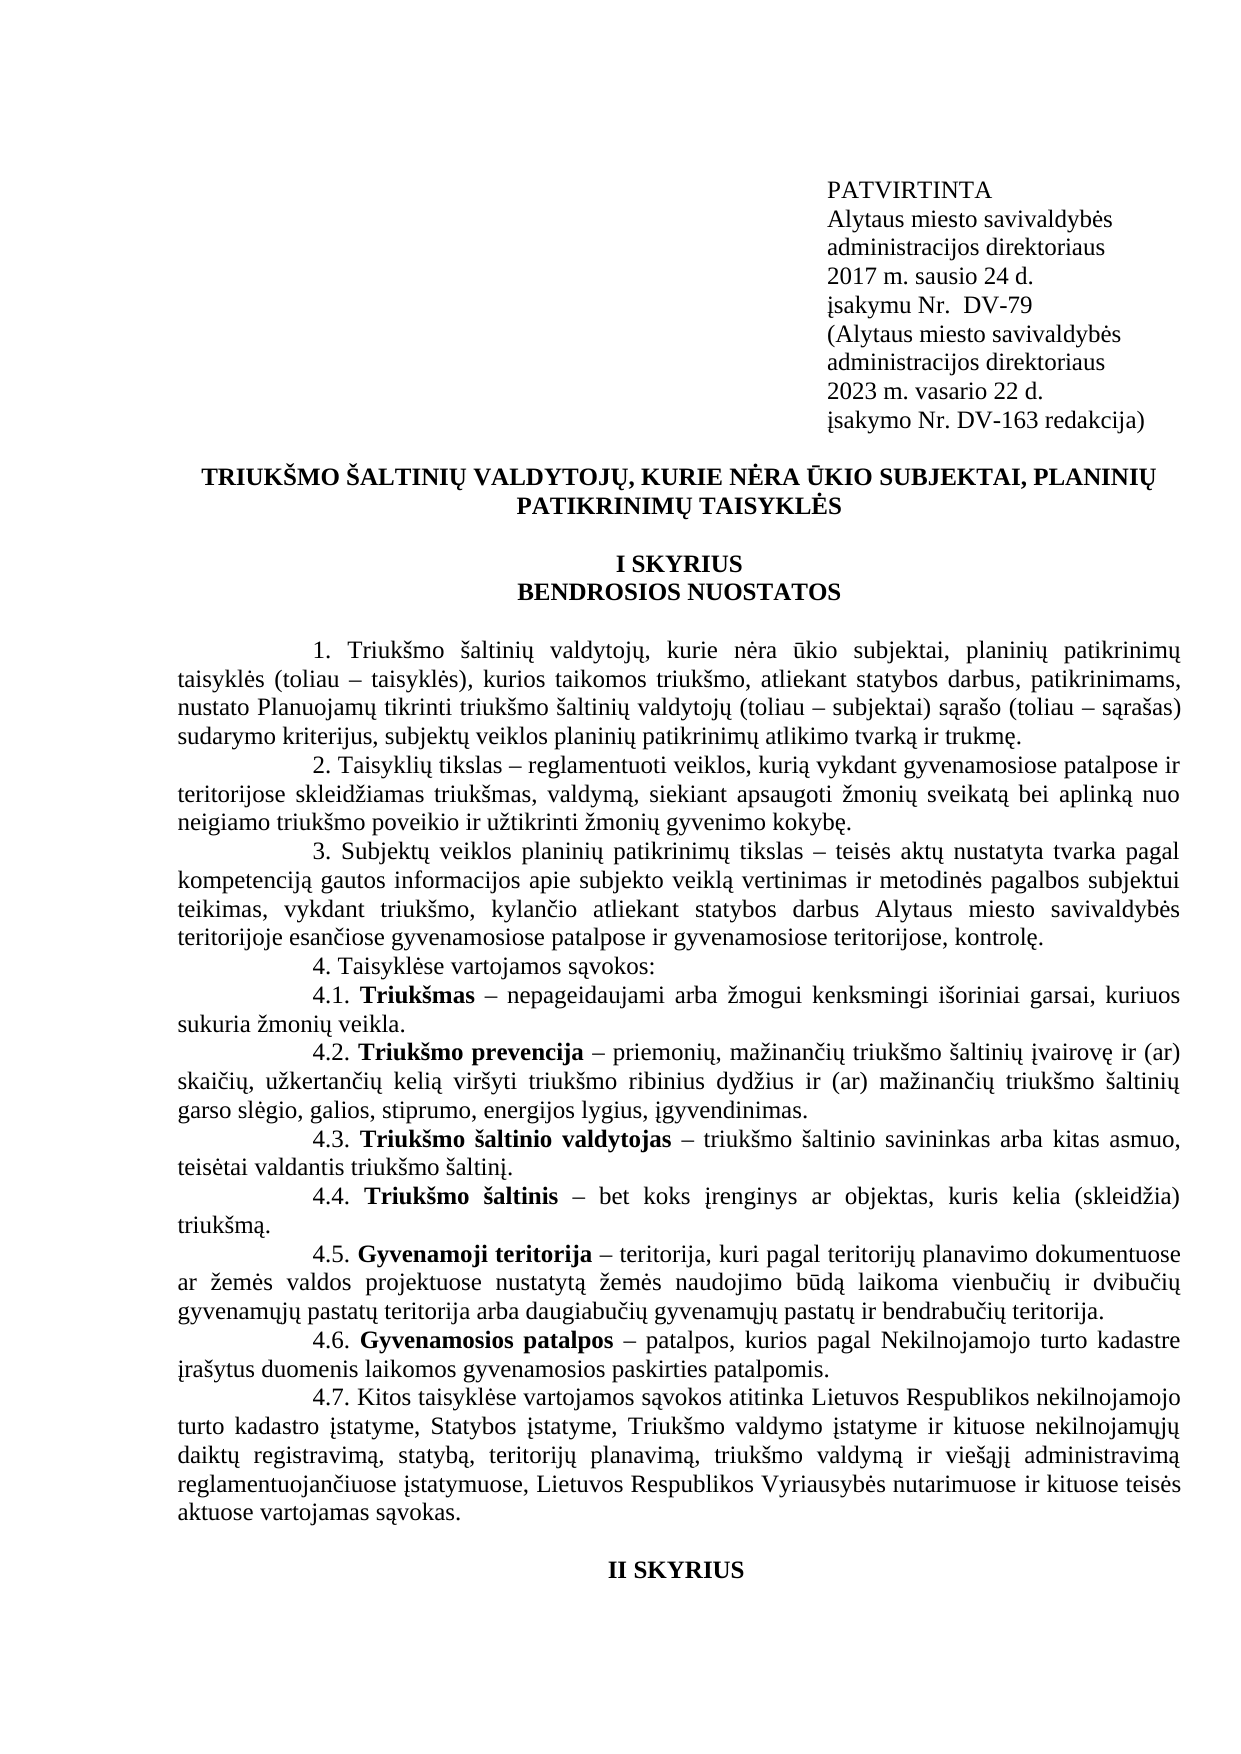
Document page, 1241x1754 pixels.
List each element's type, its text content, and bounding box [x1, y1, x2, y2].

text II SKYRIUS [177, 1555, 1181, 1584]
text administracijos direktoriaus [177, 232, 1181, 261]
text Alytaus miesto savivaldybės [177, 204, 1181, 232]
text 2. Taisyklių tikslas – reglamentuoti veiklos, kurią vykdant gyvenamosiose patalpose ir teritorijose skleidžiamas triukšmas, valdymą, siekiant apsaugoti žmonių sveikatą bei aplinką nuo neigiamo triukšmo poveikio ir užtikrinti žmonių gyvenimo kokybę. [177, 750, 1181, 836]
text 4.7. Kitos taisyklėse vartojamos sąvokos atitinka Lietuvos Respublikos nekilnojamojo turto kadastro įstatyme, Statybos įstatyme, Triukšmo valdymo įstatyme ir kituose nekilnojamųjų daiktų registravimą, statybą, teritorijų planavimą, triukšmo valdymą ir viešąjį administravimą reglamentuojančiuose įstatymuose, Lietuvos Respublikos Vyriausybės nutarimuose ir kituose teisės aktuose vartojamas sąvokas. [177, 1382, 1181, 1526]
text 4.1. Triukšmas – nepageidaujami arba žmogui kenksmingi išoriniai garsai, kuriuos sukuria žmonių veikla. [177, 980, 1181, 1037]
text BENDROSIOS NUOSTATOS [177, 577, 1181, 606]
text 4.4. Triukšmo šaltinis – bet koks įrenginys ar objektas, kuris kelia (skleidžia) triukšmą. [177, 1181, 1181, 1239]
text 4.3. Triukšmo šaltinio valdytojas – triukšmo šaltinio savininkas arba kitas asmuo, teisėtai valdantis triukšmo šaltinį. [177, 1124, 1181, 1181]
text (Alytaus miesto savivaldybės [177, 319, 1181, 347]
text 4.6. Gyvenamosios patalpos – patalpos, kurios pagal Nekilnojamojo turto kadastre įrašytus duomenis laikomos gyvenamosios paskirties patalpomis. [177, 1325, 1181, 1382]
text 2023 m. vasario 22 d. [177, 376, 1181, 405]
text 2017 m. sausio 24 d. [177, 261, 1181, 290]
text PATVIRTINTA [177, 175, 1181, 204]
text TRIUKŠMO ŠALTINIŲ VALDYTOJŲ, KURIE NĖRA ŪKIO SUBJEKTAI, PLANINIŲ PATIKRINIMŲ TAISYKLĖS [177, 462, 1181, 520]
text 4. Taisyklėse vartojamos sąvokos: [177, 951, 1181, 980]
text 3. Subjektų veiklos planinių patikrinimų tikslas – teisės aktų nustatyta tvarka pagal kompetenciją gautos informacijos apie subjekto veiklą vertinimas ir metodinės pagalbos subjektui teikimas, vykdant triukšmo, kylančio atliekant statybos darbus Alytaus miesto savivaldybės teritorijoje esančiose gyvenamosiose patalpose ir gyvenamosiose teritorijose, kontrolę. [177, 836, 1181, 951]
text įsakymu Nr. DV-79 [177, 290, 1181, 319]
text I SKYRIUS [177, 549, 1181, 577]
text 4.5. Gyvenamoji teritorija – teritorija, kuri pagal teritorijų planavimo dokumentuose ar žemės valdos projektuose nustatytą žemės naudojimo būdą laikoma vienbučių ir dvibučių gyvenamųjų pastatų teritorija arba daugiabučių gyvenamųjų pastatų ir bendrabučių teritorija. [177, 1239, 1181, 1325]
text 1. Triukšmo šaltinių valdytojų, kurie nėra ūkio subjektai, planinių patikrinimų taisyklės (toliau – taisyklės), kurios taikomos triukšmo, atliekant statybos darbus, patikrinimams, nustato Planuojamų tikrinti triukšmo šaltinių valdytojų (toliau – subjektai) sąrašo (toliau – sąrašas) sudarymo kriterijus, subjektų veiklos planinių patikrinimų atlikimo tvarką ir trukmę. [177, 635, 1181, 750]
text administracijos direktoriaus [177, 347, 1181, 376]
text įsakymo Nr. DV-163 redakcija) [177, 405, 1181, 434]
text 4.2. Triukšmo prevencija – priemonių, mažinančių triukšmo šaltinių įvairovę ir (ar) skaičių, užkertančių kelią viršyti triukšmo ribinius dydžius ir (ar) mažinančių triukšmo šaltinių garso slėgio, galios, stiprumo, energijos lygius, įgyvendinimas. [177, 1037, 1181, 1124]
